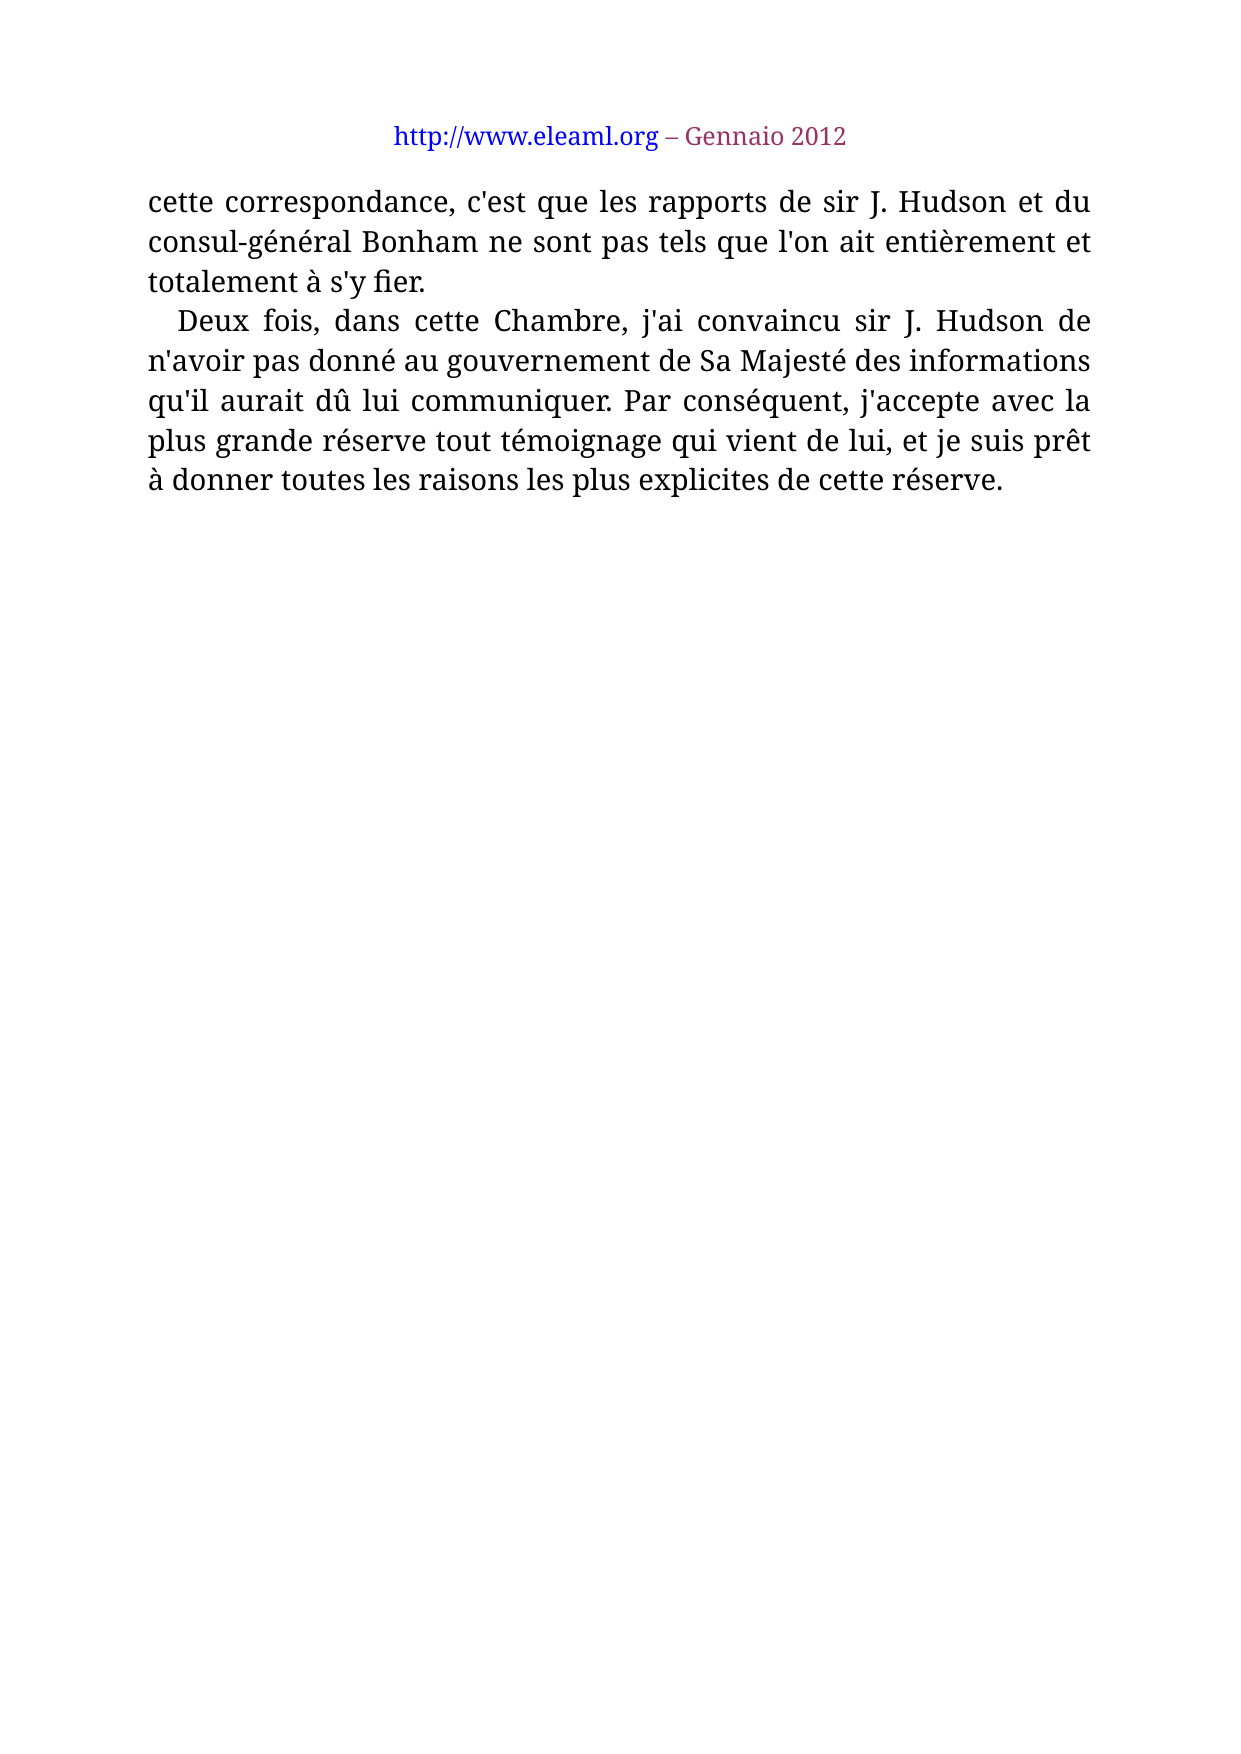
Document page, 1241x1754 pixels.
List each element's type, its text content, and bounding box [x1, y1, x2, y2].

text cette correspondance, c'est que les rapports de sir J. Hudson et du consul-général Bonham ne sont pas tels que l'on ait entièrement et totalement à s'y fier. [148, 182, 1093, 301]
text Deux fois, dans cette Chambre, j'ai convaincu sir J. Hudson de n'avoir pas donné au gouvernement de Sa Majesté des informations qu'il aurait dû lui communiquer. Par conséquent, j'accepte avec la plus grande réserve tout témoignage qui vient de lui, et je suis prêt à donner toutes les raisons les plus explicites de cette réserve. [148, 301, 1093, 499]
